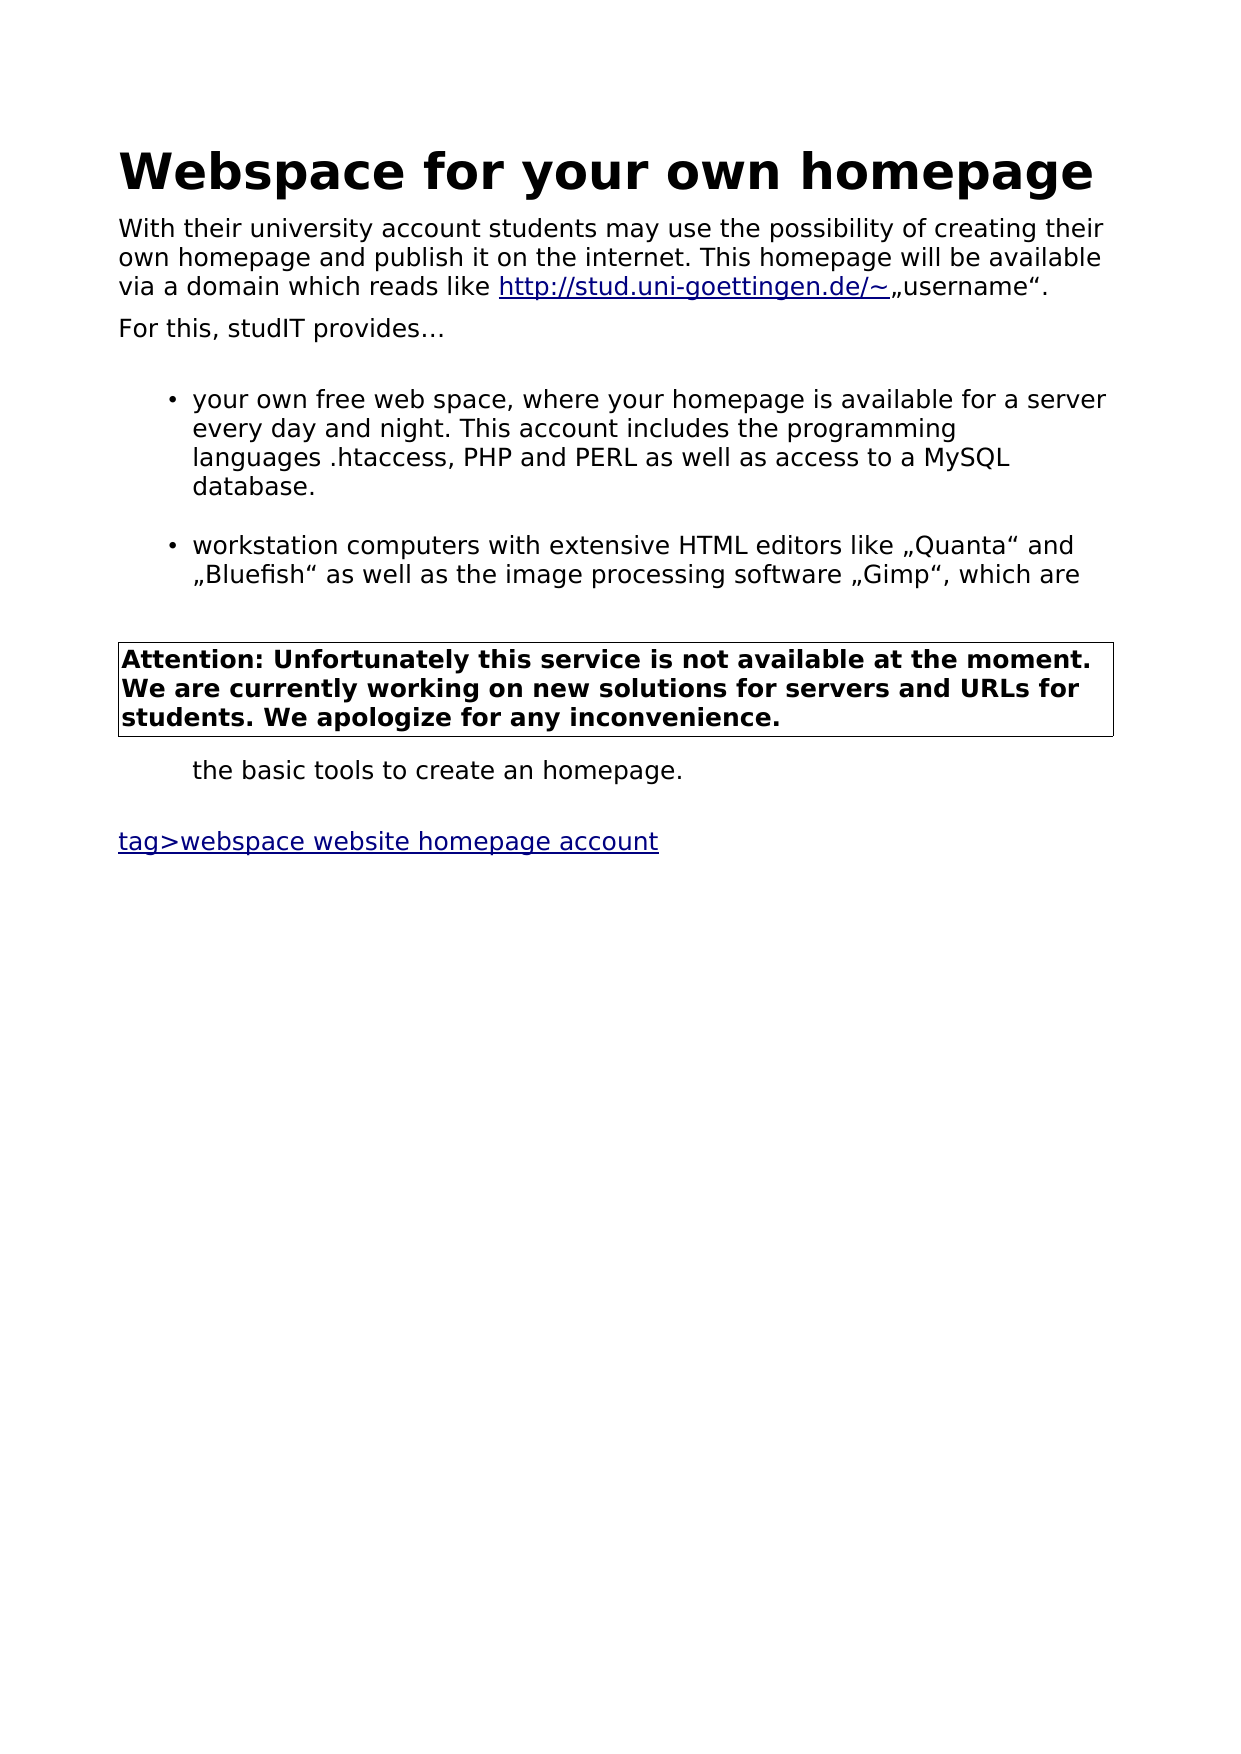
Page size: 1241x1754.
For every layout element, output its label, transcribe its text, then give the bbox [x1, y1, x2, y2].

subtitle Webspace for your own homepage [118, 143, 1122, 201]
list your own free web space, where your homepage is available for a server every day and night. This account includes the programming languages .htaccess, PHP and PERL as well as access to a MySQL database. [177, 385, 1122, 502]
text With their university account students may use the possibility of creating their own homepage and publish it on the internet. This homepage will be available via a domain which reads like http://stud.uni-goettingen.de/~„username“. [118, 214, 1122, 301]
list workstation computers with extensive HTML editors like „Quanta“ and „Bluefish“ as well as the image processing software „Gimp“, which are [177, 531, 1122, 619]
text For this, studIT provides… [118, 314, 1122, 343]
table_header Attention: Unfortunately this service is not available at the moment. We are currently working on new solutions for servers and URLs for students. We apologize for any inconvenience. [119, 643, 1113, 736]
list the basic tools to create an homepage. [177, 745, 1122, 786]
text tag>webspace website homepage account [118, 827, 1122, 857]
